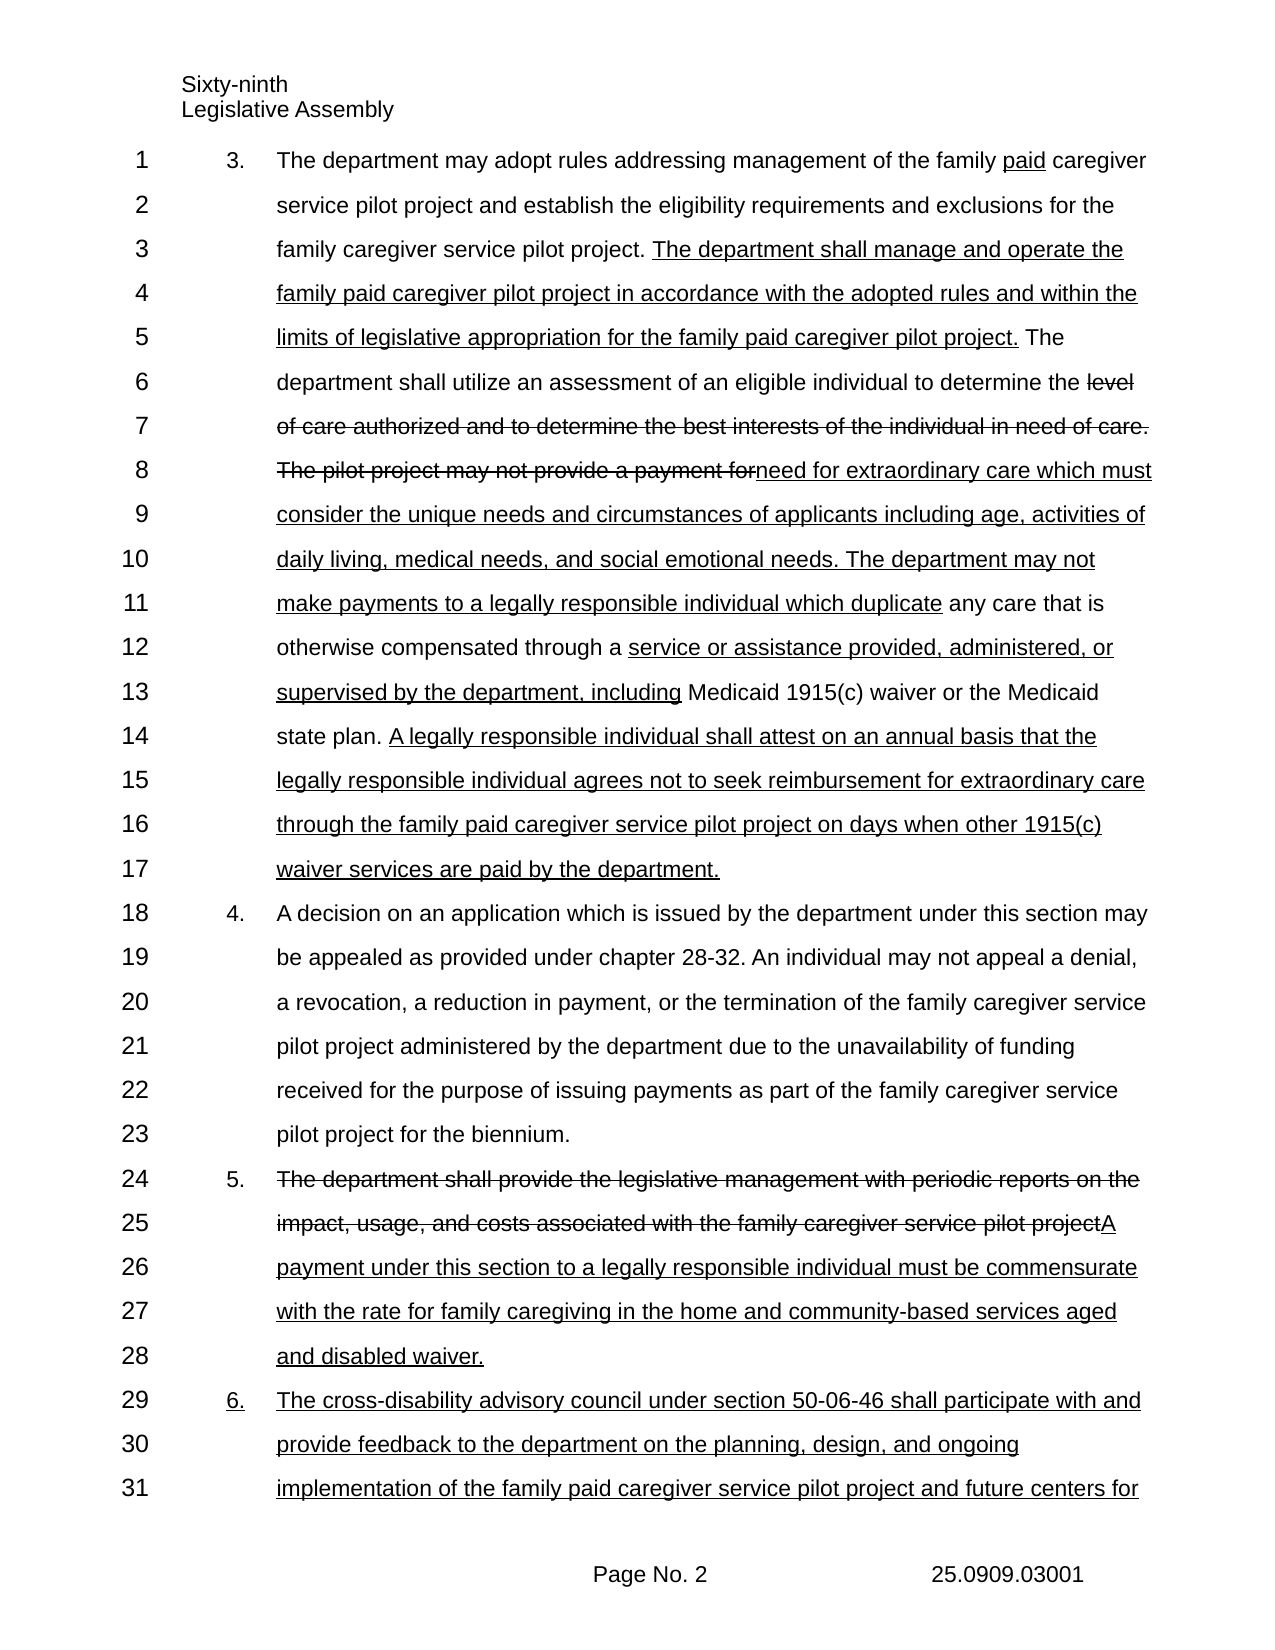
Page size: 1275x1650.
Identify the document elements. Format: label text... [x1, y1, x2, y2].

text 5. The department shall provide the legislative management with periodic reports on the impact, usage, and costs associated with the family caregiver service pilot projectA payment under this section to a legally responsible individual must be commensurate with the rate for family caregiving in the home and community-based services aged and disabled waiver. [181, 1152, 1154, 1373]
text 4. A decision on an application which is issued by the department under this section may be appealed as provided under chapter 28‑32. An individual may not appeal a denial, a revocation, a reduction in payment, or the termination of the family caregiver service pilot project administered by the department due to the unavailability of funding received for the purpose of issuing payments as part of the family caregiver service pilot project for the biennium. [181, 886, 1154, 1152]
text 3. The department may adopt rules addressing management of the family paid caregiver service pilot project and establish the eligibility requirements and exclusions for the family caregiver service pilot project. The department shall manage and operate the family paid caregiver pilot project in accordance with the adopted rules and within the limits of legislative appropriation for the family paid caregiver pilot project. The department shall utilize an assessment of an eligible individual to determine the level of care authorized and to determine the best interests of the individual in need of care. The pilot project may not provide a payment forneed for extraordinary care which must consider the unique needs and circumstances of applicants including age, activities of daily living, medical needs, and social emotional needs. The department may not make payments to a legally responsible individual which duplicate any care that is otherwise compensated through a service or assistance provided, administered, or supervised by the department, including Medicaid 1915(c) waiver or the Medicaid state plan. A legally responsible individual shall attest on an annual basis that the legally responsible individual agrees not to seek reimbursement for extraordinary care through the family paid caregiver service pilot project on days when other 1915(c) waiver services are paid by the department. [181, 133, 1154, 886]
text 6. The cross-disability advisory council under section 50‑06‑46 shall participate with and provide feedback to the department on the planning, design, and ongoing implementation of the family paid caregiver service pilot project and future centers for [181, 1373, 1154, 1506]
